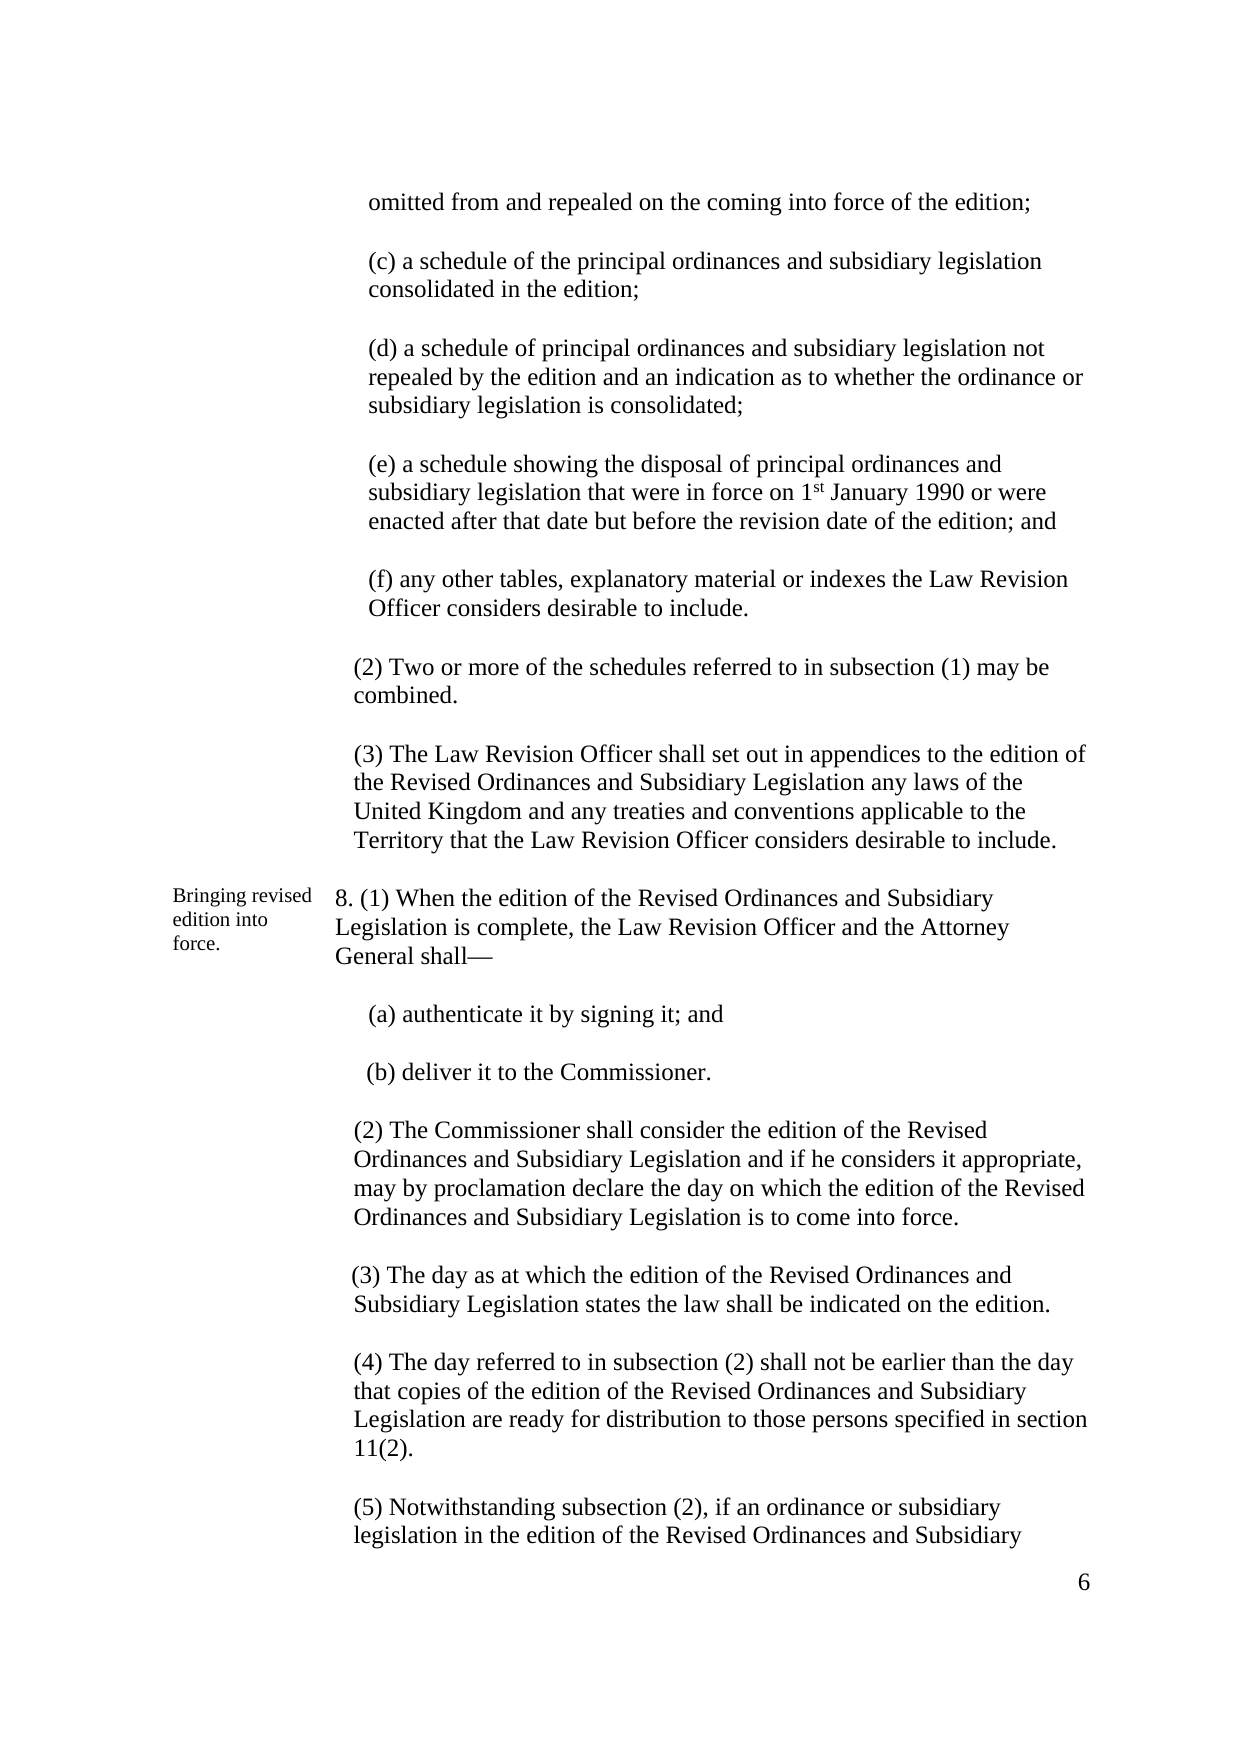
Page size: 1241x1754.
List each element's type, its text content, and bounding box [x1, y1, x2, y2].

table_cell [161, 187, 324, 883]
table_cell omitted from and repealed on the coming into force of the edition; (c) a schedule of the principal ordinances and subsidiary legislation consolidated in the edition; (d) a schedule of principal ordinances and subsidiary legislation not repealed by the edition and an indication as to whether the ordinance or subsidiary legislation is consolidated; (e) a schedule showing the disposal of principal ordinances and subsidiary legislation that were in force on 1st January 1990 or were enacted after that date but before the revision date of the edition; and (f) any other tables, explanatory material or indexes the Law Revision Officer considers desirable to include. (2) Two or more of the schedules referred to in subsection (1) may be combined. (3) The Law Revision Officer shall set out in appendices to the edition of the Revised Ordinances and Subsidiary Legislation any laws of the United Kingdom and any treaties and conventions applicable to the Territory that the Law Revision Officer considers desirable to include. [324, 187, 1106, 883]
table_cell Bringing revised edition into force. [161, 883, 324, 1549]
table_cell 8. (1) When the edition of the Revised Ordinances and Subsidiary Legislation is complete, the Law Revision Officer and the Attorney General shall— (a) authenticate it by signing it; and (b) deliver it to the Commissioner. (2) The Commissioner shall consider the edition of the Revised Ordinances and Subsidiary Legislation and if he considers it appropriate, may by proclamation declare the day on which the edition of the Revised Ordinances and Subsidiary Legislation is to come into force. (3) The day as at which the edition of the Revised Ordinances and Subsidiary Legislation states the law shall be indicated on the edition. (4) The day referred to in subsection (2) shall not be earlier than the day that copies of the edition of the Revised Ordinances and Subsidiary Legislation are ready for distribution to those persons specified in section 11(2). (5) Notwithstanding subsection (2), if an ordinance or subsidiary legislation in the edition of the Revised Ordinances and Subsidiary [324, 883, 1106, 1549]
